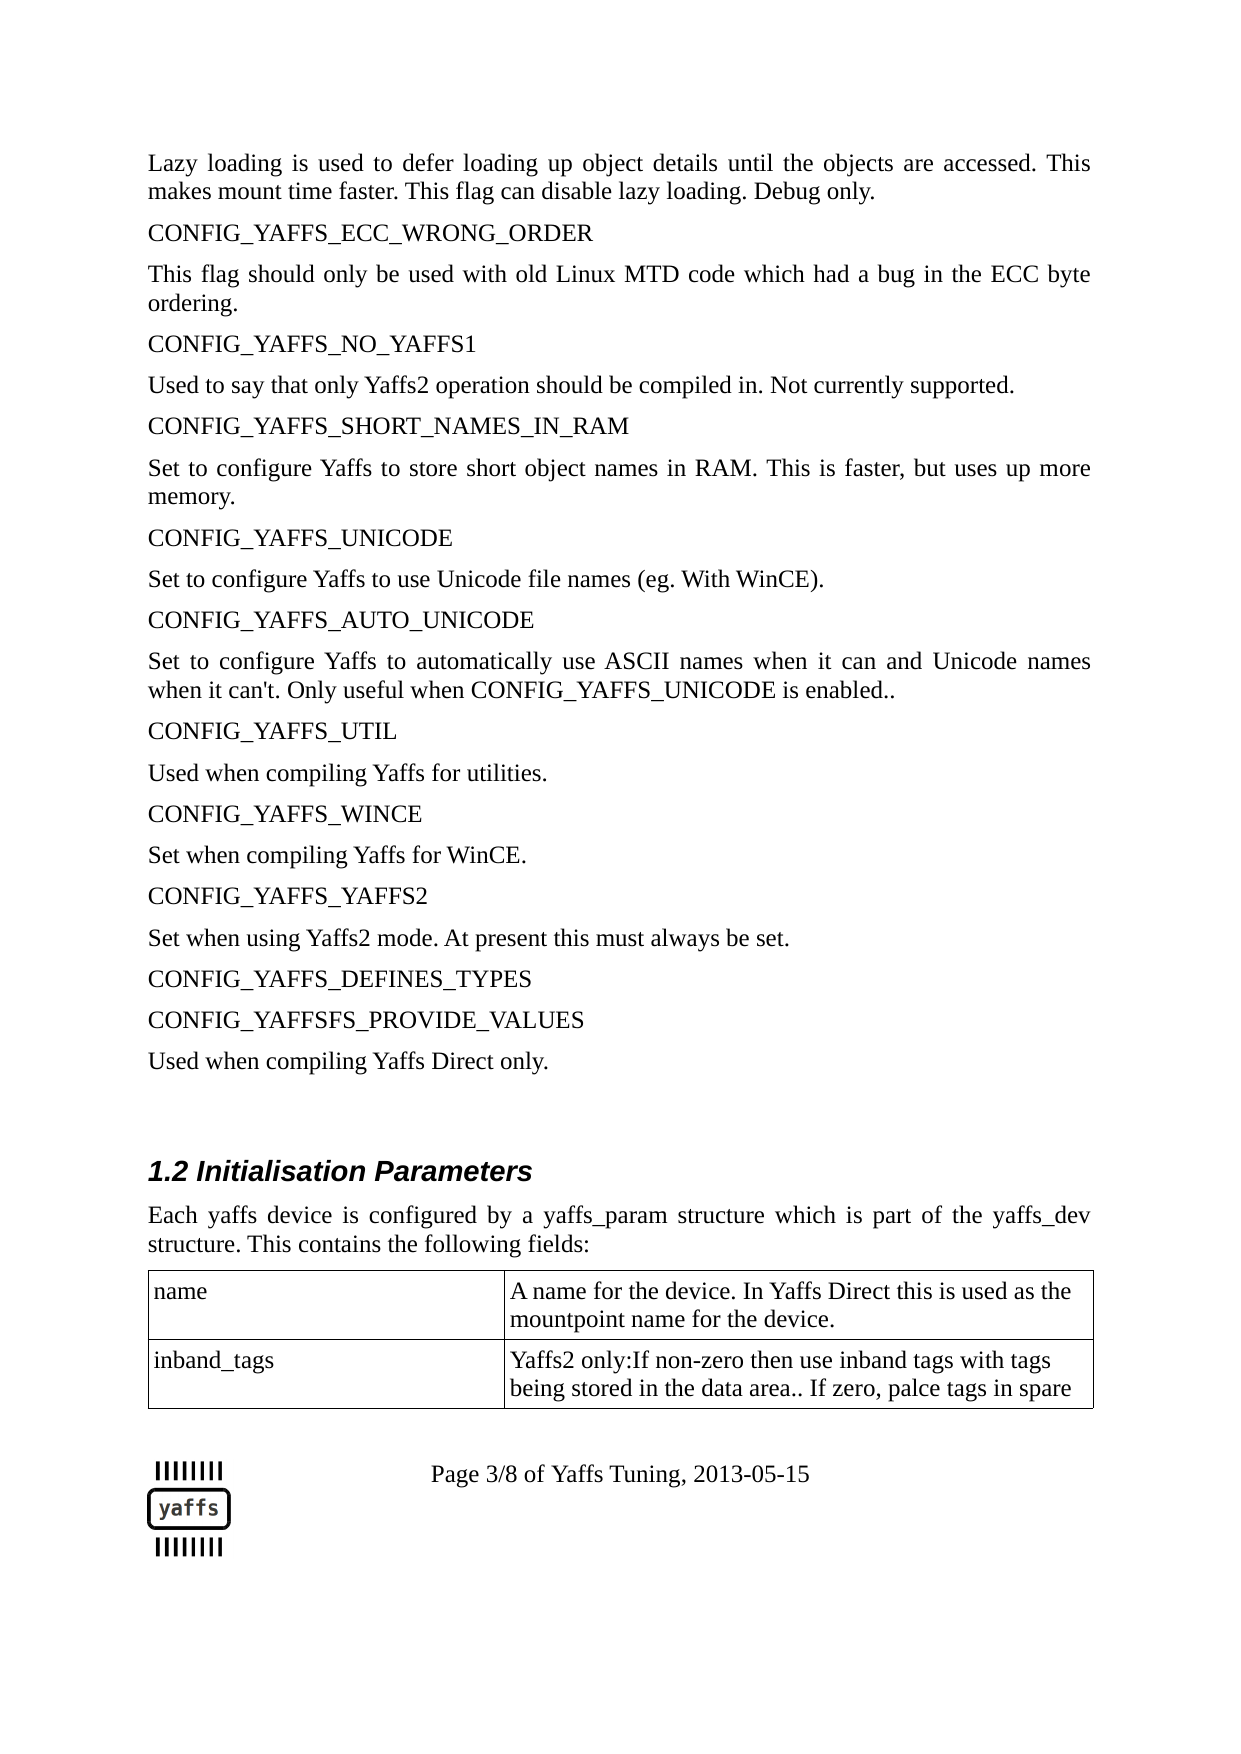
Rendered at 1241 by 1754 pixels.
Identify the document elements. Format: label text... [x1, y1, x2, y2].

table_cell inband_tags [149, 1340, 504, 1408]
table_header A name for the device. In Yaffs Direct this is used as the mountpoint name for the device. [505, 1271, 1093, 1339]
table_cell Yaffs2 only:If non-zero then use inband tags with tags being stored in the data area.. If zero, palce tags in spare [505, 1340, 1093, 1408]
text Used to say that only Yaffs2 operation should be compiled in. Not currently supported. [148, 370, 1093, 399]
text Set to configure Yaffs to store short object names in RAM. This is faster, but uses up more memory. [148, 453, 1093, 510]
text Set to configure Yaffs to automatically use ASCII names when it can and Unicode names when it can't. Only useful when CONFIG_YAFFS_UNICODE is enabled.. [148, 646, 1093, 704]
table_header name [149, 1271, 504, 1339]
text CONFIG_YAFFS_AUTO_UNICODE [148, 605, 1093, 634]
text Set when compiling Yaffs for WinCE. [148, 840, 1093, 869]
text Used when compiling Yaffs Direct only. [148, 1046, 1093, 1075]
text CONFIG_YAFFS_UTIL [148, 716, 1093, 745]
text Each yaffs device is configured by a yaffs_param structure which is part of the yaffs_dev structure. This contains the following fields: [148, 1200, 1093, 1257]
text Used when compiling Yaffs for utilities. [148, 758, 1093, 786]
text CONFIG_YAFFS_WINCE [148, 799, 1093, 828]
text CONFIG_YAFFS_ECC_WRONG_ORDER [148, 218, 1093, 246]
text CONFIG_YAFFS_UNICODE [148, 523, 1093, 551]
text CONFIG_YAFFS_NO_YAFFS1 [148, 329, 1093, 358]
text Set when using Yaffs2 mode. At present this must always be set. [148, 923, 1093, 951]
text Lazy loading is used to defer loading up object details until the objects are accessed. This makes mount time faster. This flag can disable lazy loading. Debug only. [148, 148, 1093, 205]
text CONFIG_YAFFS_SHORT_NAMES_IN_RAM [148, 411, 1093, 440]
text CONFIG_YAFFS_DEFINES_TYPES [148, 964, 1093, 993]
text CONFIG_YAFFSFS_PROVIDE_VALUES [148, 1005, 1093, 1034]
subtitle Initialisation Parameters [148, 1154, 1093, 1187]
text This flag should only be used with old Linux MTD code which had a bug in the ECC byte ordering. [148, 259, 1093, 316]
text CONFIG_YAFFS_YAFFS2 [148, 881, 1093, 910]
text Set to configure Yaffs to use Unicode file names (eg. With WinCE). [148, 564, 1093, 593]
picture [147, 1459, 234, 1559]
